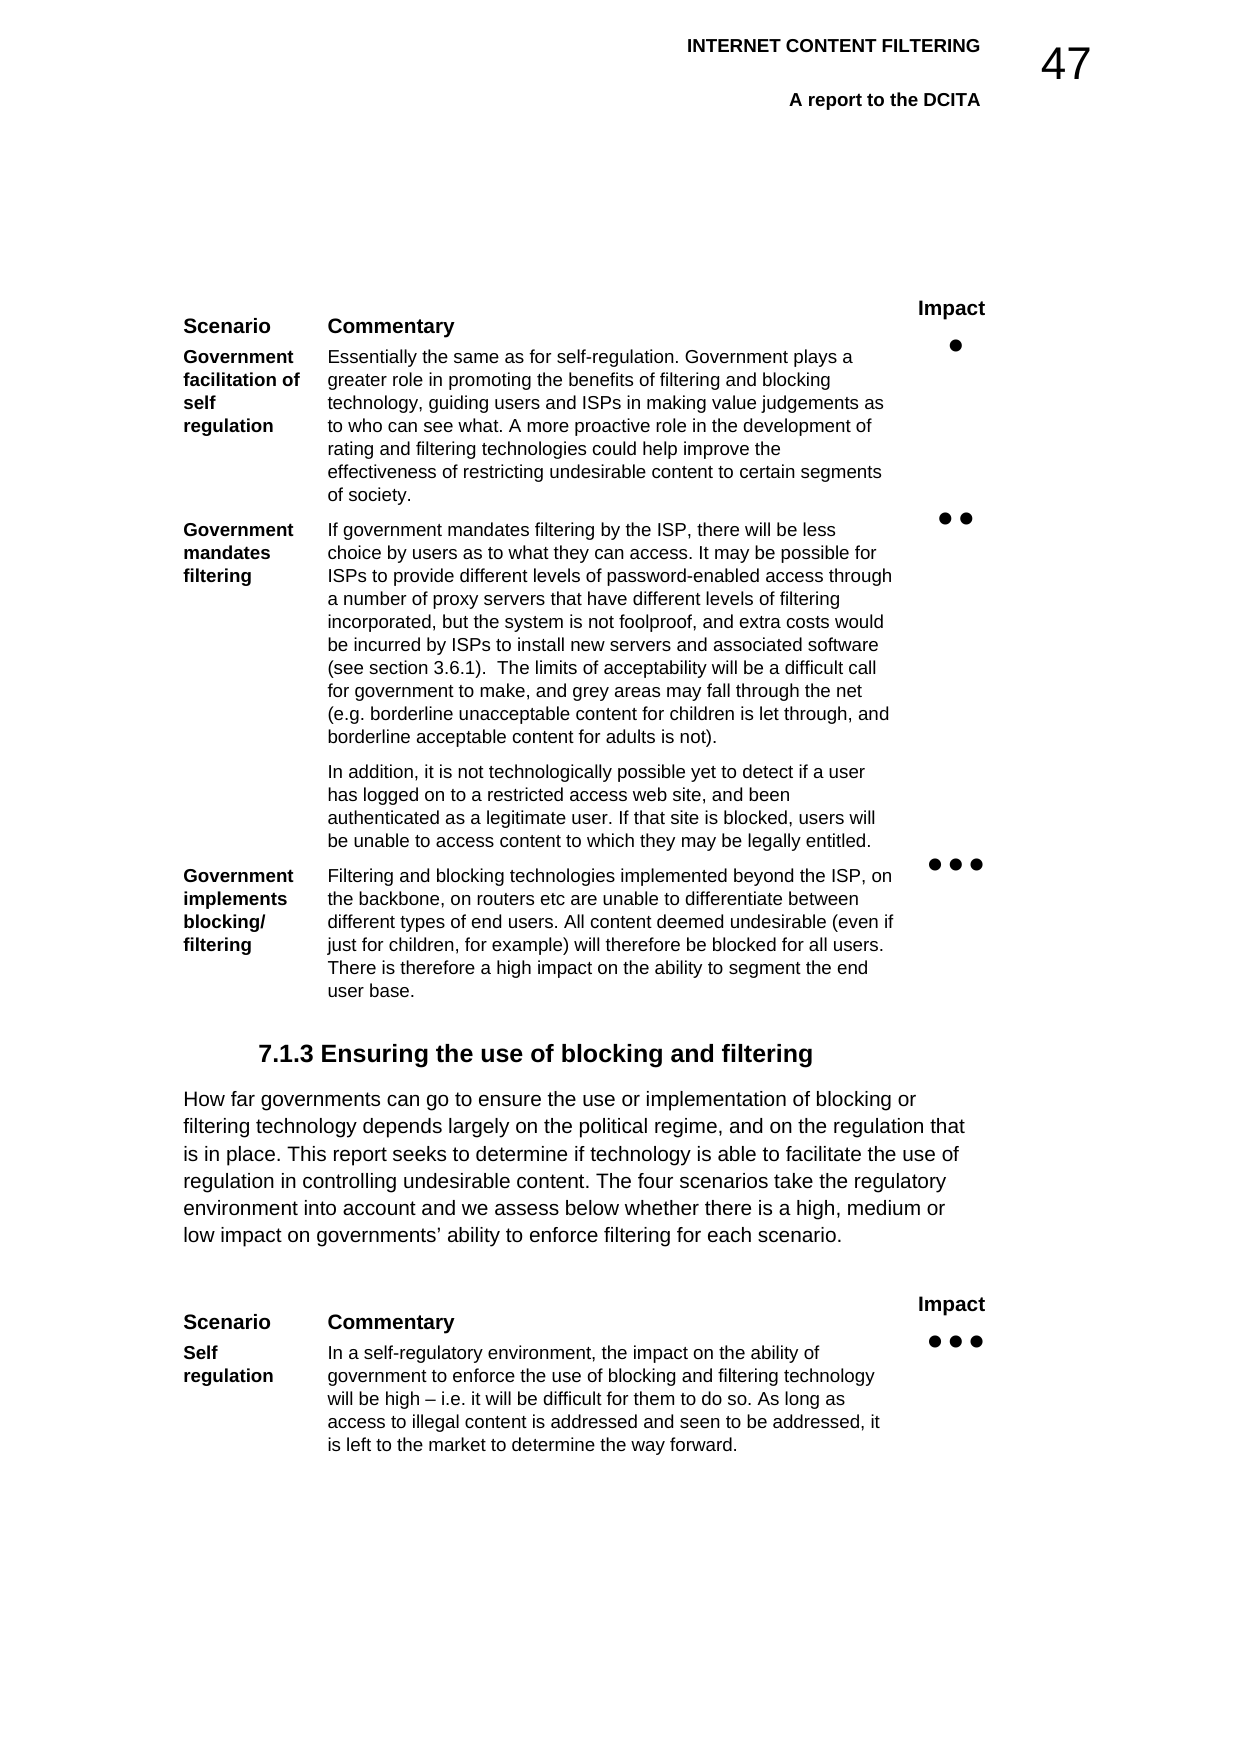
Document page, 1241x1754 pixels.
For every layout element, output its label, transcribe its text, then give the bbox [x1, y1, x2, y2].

table_cell Filtering and blocking technologies implemented beyond the ISP, on the backbone, on routers etc are unable to differentiate between different types of end users. All content deemed undesirable (even if just for children, for example) will therefore be blocked for all users. There is therefore a high impact on the ability to segment the end user base. [316, 858, 907, 1008]
table_cell  [907, 1335, 1010, 1462]
table_header Impact [907, 1291, 1010, 1335]
subtitle 7.1.3 Ensuring the use of blocking and filtering [183, 1039, 975, 1068]
table_cell Essentially the same as for self-regulation. Government plays a greater role in promoting the benefits of filtering and blocking technology, guiding users and ISPs in making value judgements as to who can see what. A more proactive role in the development of rating and filtering technologies could help improve the effectiveness of restricting undesirable content to certain segments of society. [316, 339, 907, 512]
table_header Commentary [316, 1291, 907, 1335]
table_header Commentary [316, 296, 907, 339]
table_cell In a self-regulatory environment, the impact on the ability of government to enforce the use of blocking and filtering technology will be high – i.e. it will be difficult for them to do so. As long as access to illegal content is addressed and seen to be addressed, it is left to the market to determine the way forward. [316, 1335, 907, 1462]
table_cell If government mandates filtering by the ISP, there will be less choice by users as to what they can access. It may be possible for ISPs to provide different levels of password-enabled access through a number of proxy servers that have different levels of filtering incorporated, but the system is not foolproof, and extra costs would be incurred by ISPs to install new servers and associated software (see section 3.6.1). The limits of acceptability will be a difficult call for government to make, and grey areas may fall through the net (e.g. borderline unacceptable content for children is let through, and borderline acceptable content for adults is not). In addition, it is not technologically possible yet to detect if a user has logged on to a restricted access web site, and been authenticated as a legitimate user. If that site is blocked, users will be unable to access content to which they may be legally entitled. [316, 512, 907, 858]
table_cell  [907, 512, 1010, 858]
table_header Impact [907, 296, 1010, 339]
table_cell Government facilitation of self regulation [172, 339, 316, 512]
table_cell  [907, 339, 1010, 512]
table_header Scenario [172, 1291, 316, 1335]
table_header Scenario [172, 296, 316, 339]
table_cell Government mandates filtering [172, 512, 316, 858]
table_cell Self regulation [172, 1335, 316, 1462]
table_cell  [907, 858, 1010, 1008]
text How far governments can go to ensure the use or implementation of blocking or filtering technology depends largely on the political regime, and on the regulation that is in place. This report seeks to determine if technology is able to facilitate the use of regulation in controlling undesirable content. The four scenarios take the regulatory environment into account and we assess below whether there is a high, medium or low impact on governments’ ability to enforce filtering for each scenario. [183, 1085, 975, 1248]
table_cell Government implements blocking/ filtering [172, 858, 316, 1008]
